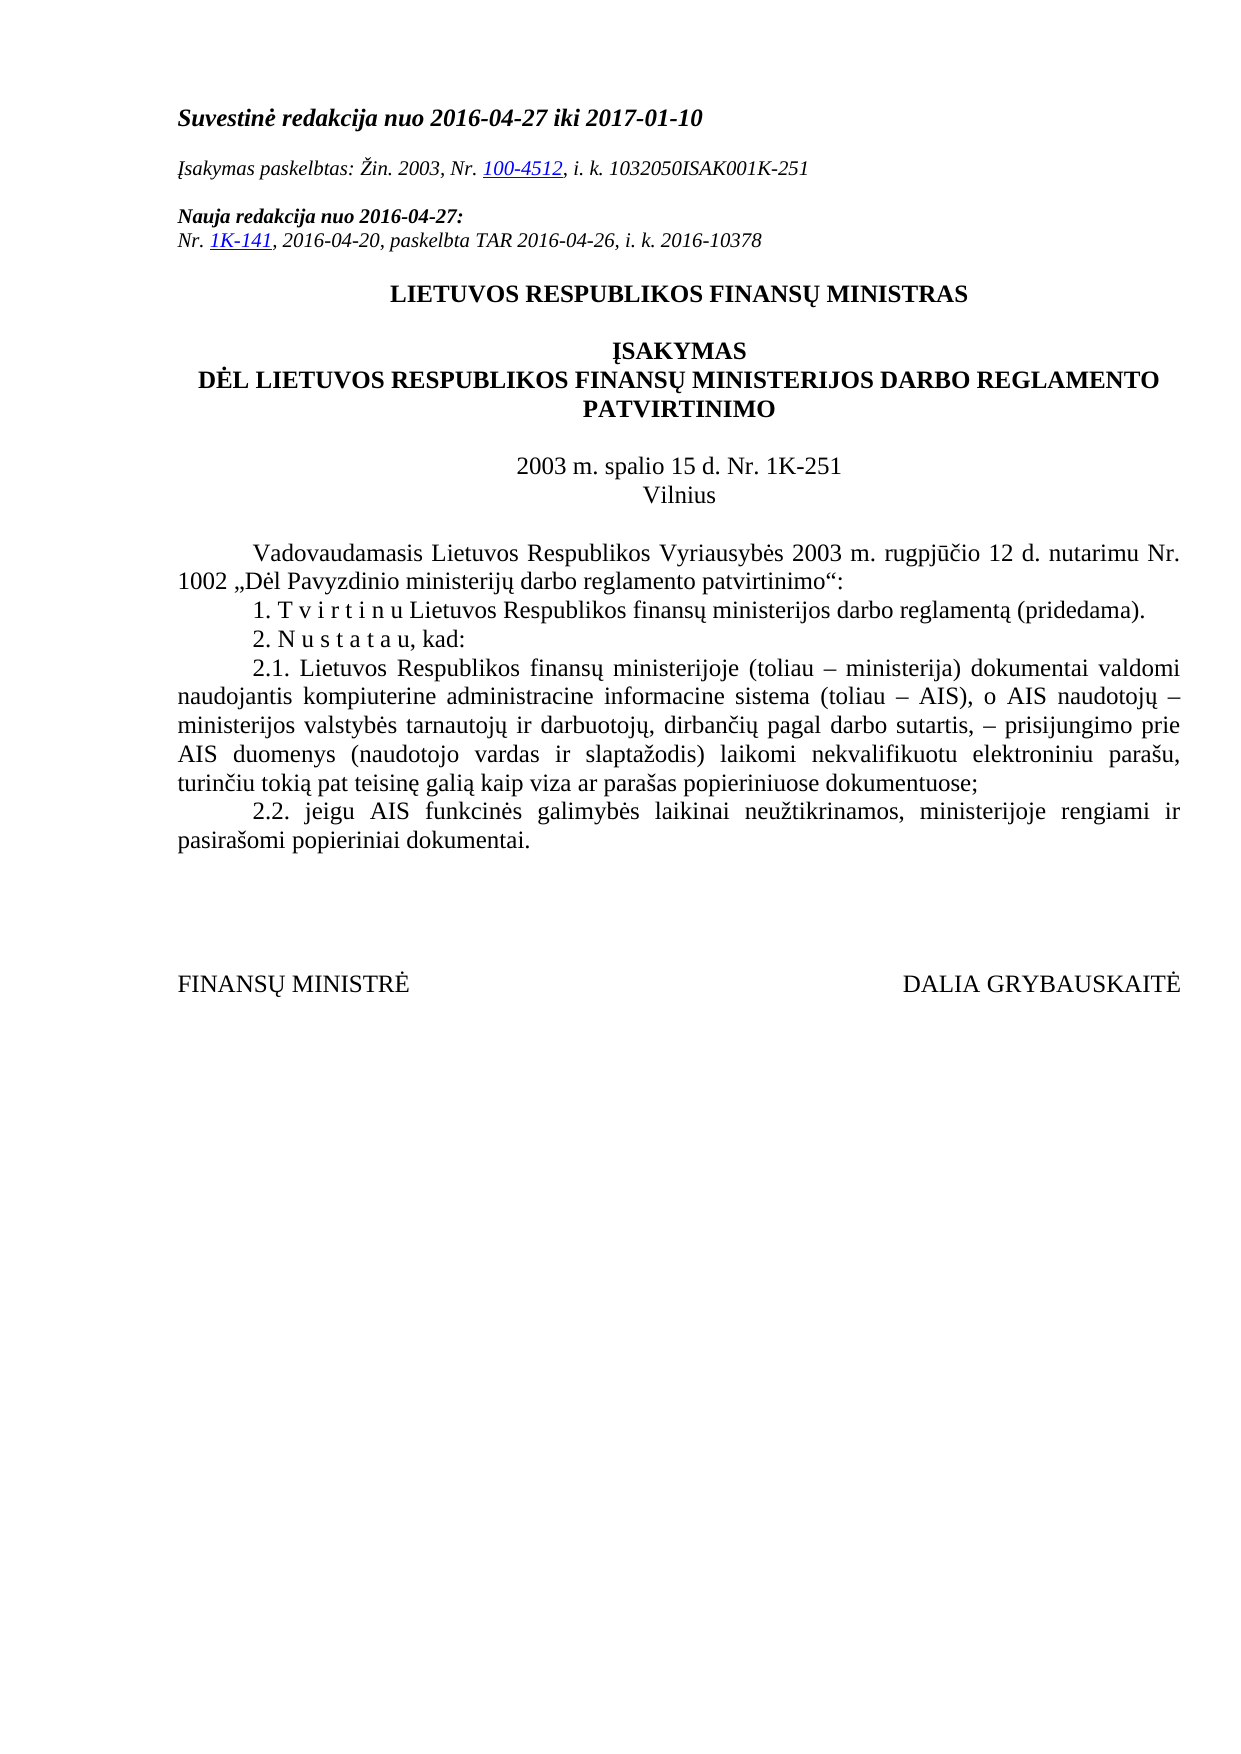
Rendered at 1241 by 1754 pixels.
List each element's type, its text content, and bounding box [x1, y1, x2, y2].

text Vadovaudamasis Lietuvos Respublikos Vyriausybės 2003 m. rugpjūčio 12 d. nutarimu Nr. 1002 „Dėl Pavyzdinio ministerijų darbo reglamento patvirtinimo“: [177, 538, 1181, 595]
text Vilnius [177, 480, 1181, 509]
text DĖL LIETUVOS RESPUBLIKOS FINANSŲ MINISTERIJOS DARBO REGLAMENTO PATVIRTINIMO [177, 365, 1181, 423]
text Įsakymas paskelbtas: Žin. 2003, Nr. 100-4512, i. k. 1032050ISAK001K-251 [177, 156, 1181, 180]
text Nauja redakcija nuo 2016-04-27: [177, 204, 1181, 228]
text 2. N u s t a t a u, kad: [177, 624, 1181, 653]
text 1. T v i r t i n u Lietuvos Respublikos finansų ministerijos darbo reglamentą (pridedama). [177, 595, 1181, 624]
text Suvestinė redakcija nuo 2016-04-27 iki 2017-01-10 [177, 103, 1181, 132]
text 2003 m. spalio 15 d. Nr. 1K-251 [177, 451, 1181, 480]
text Nr. 1K-141, 2016-04-20, paskelbta TAR 2016-04-26, i. k. 2016-10378 [177, 228, 1181, 252]
text LIETUVOS RESPUBLIKOS FINANSŲ MINISTRAS [177, 279, 1181, 308]
text ĮSAKYMAS [177, 336, 1181, 365]
text 2.2. jeigu AIS funkcinės galimybės laikinai neužtikrinamos, ministerijoje rengiami ir pasirašomi popieriniai dokumentai. [177, 796, 1181, 854]
text 2.1. Lietuvos Respublikos finansų ministerijoje (toliau – ministerija) dokumentai valdomi naudojantis kompiuterine administracine informacine sistema (toliau – AIS), o AIS naudotojų – ministerijos valstybės tarnautojų ir darbuotojų, dirbančių pagal darbo sutartis, – prisijungimo prie AIS duomenys (naudotojo vardas ir slaptažodis) laikomi nekvalifikuotu elektroniniu parašu, turinčiu tokią pat teisinę galią kaip viza ar parašas popieriniuose dokumentuose; [177, 653, 1181, 796]
text FINANSŲ MINISTRĖ DALIA GRYBAUSKAITĖ [177, 969, 1181, 998]
